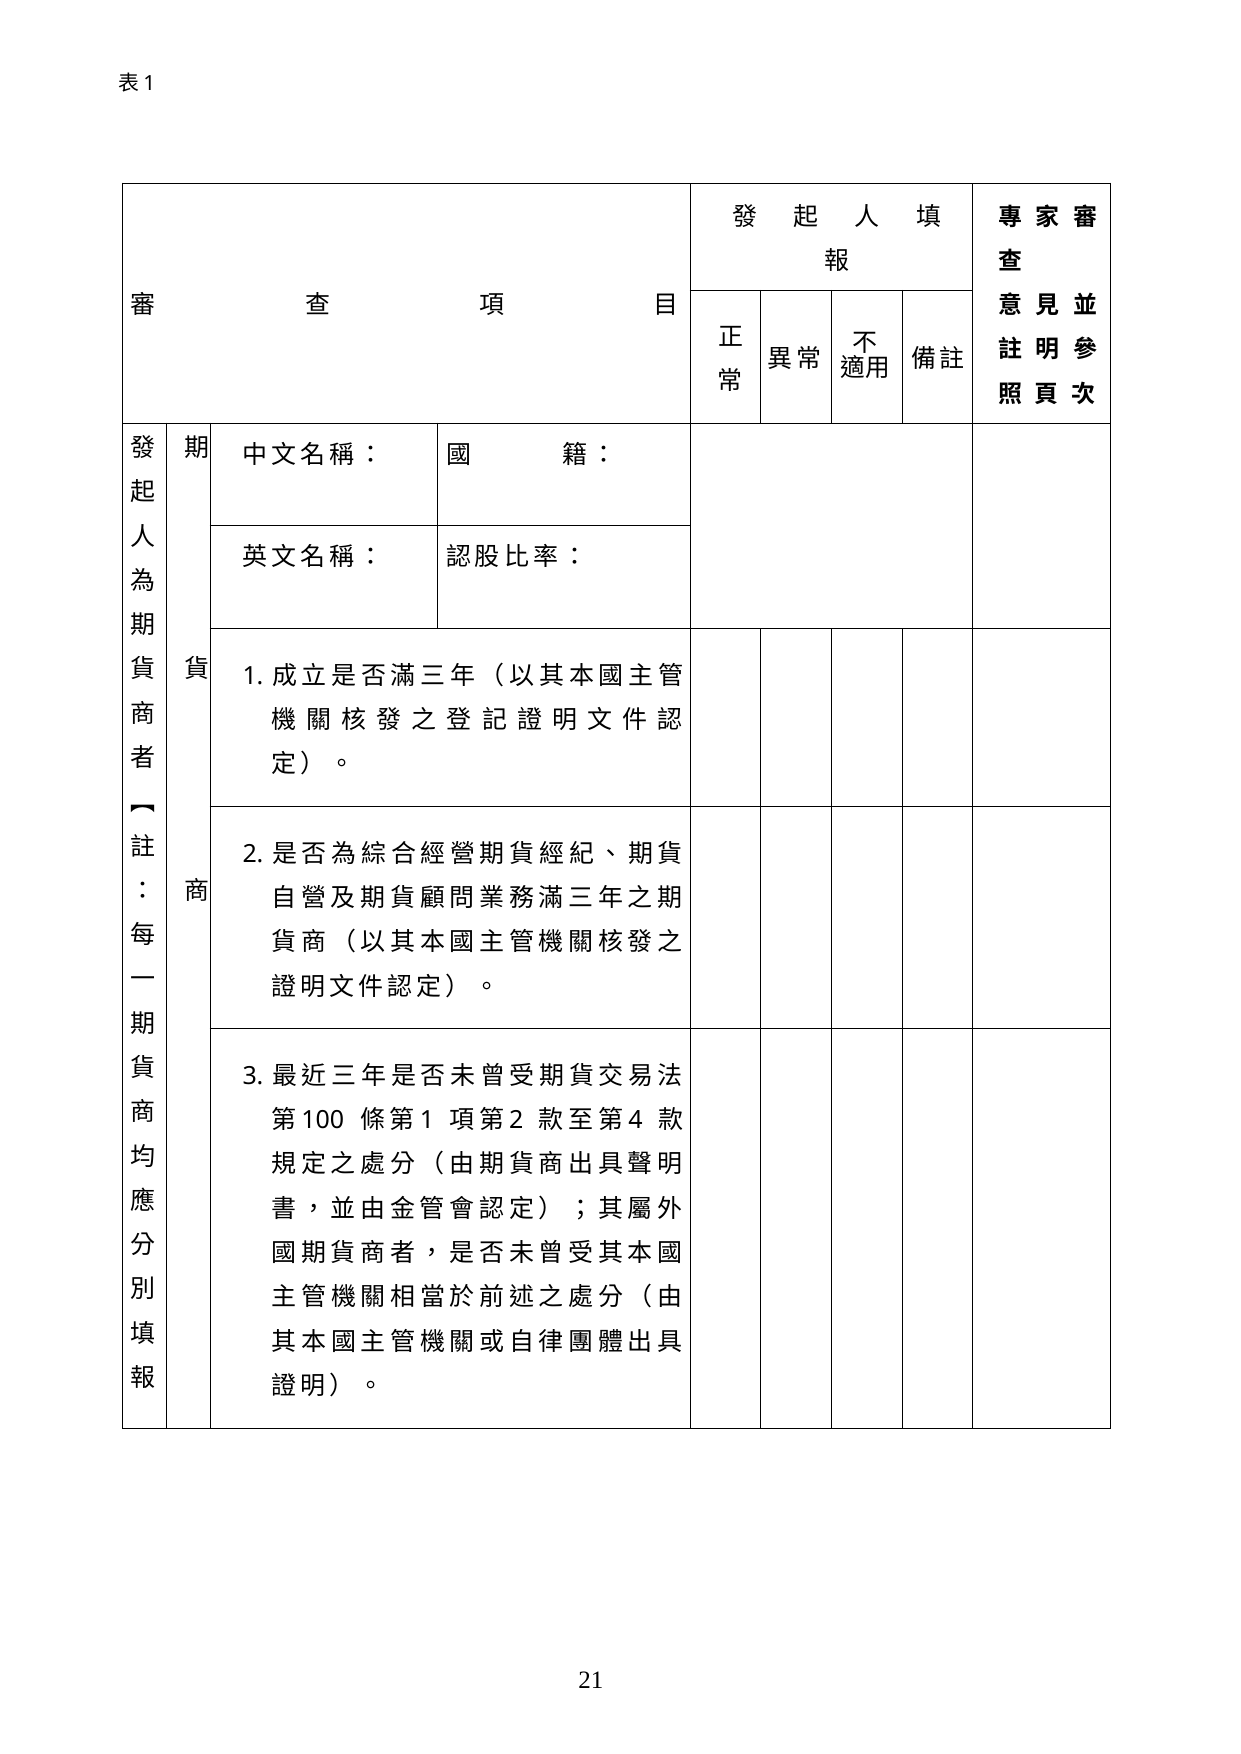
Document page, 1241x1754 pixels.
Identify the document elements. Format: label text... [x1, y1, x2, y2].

table_cell 異常 [761, 291, 831, 423]
table_cell 國 籍： [438, 424, 690, 525]
table_cell [832, 1029, 902, 1428]
table_cell [761, 807, 831, 1028]
table_cell [973, 424, 1110, 628]
table_cell 發起人為期貨商者 ︻註：每一期貨商均應分別填報 [123, 424, 166, 1428]
table_cell [903, 629, 972, 806]
table_cell 3.最近三年是否未曾受期貨交易法第100條第1項第2款至第4款規定之處分（由期貨商出具聲明書，並由金管會認定）；其屬外國期貨商者，是否未曾受其本國主管機關相當於前述之處分（由其本國主管機關或自律團體出具證明）。 [211, 1029, 690, 1428]
table_cell [973, 1029, 1110, 1428]
table_cell [691, 1029, 760, 1428]
table_cell 1.成立是否滿三年（以其本國主管機關核發之登記證明文件認定）。 [211, 629, 690, 806]
table_cell [832, 807, 902, 1028]
table_cell [832, 629, 902, 806]
table_header 審 查 項 目 [123, 184, 690, 423]
table_cell [691, 424, 972, 628]
table_cell [691, 807, 760, 1028]
table_cell [903, 1029, 972, 1428]
table_cell 不 適用 [832, 291, 902, 423]
table_cell [973, 629, 1110, 806]
table_cell [691, 629, 760, 806]
table_cell [973, 807, 1110, 1028]
table_header 發 起 人 填 報 [691, 184, 972, 290]
table_cell 期 貨 商 [167, 424, 210, 1428]
table_cell [761, 1029, 831, 1428]
table_cell 認股比率： [438, 526, 690, 628]
table_header 專家審查 意見並註明參照頁次 [973, 184, 1110, 423]
table_cell 備註 [903, 291, 972, 423]
table_cell [903, 807, 972, 1028]
table_cell 英文名稱： [211, 526, 437, 628]
table_cell 中文名稱： [211, 424, 437, 525]
table_cell 2.是否為綜合經營期貨經紀、期貨自營及期貨顧問業務滿三年之期貨商（以其本國主管機關核發之證明文件認定）。 [211, 807, 690, 1028]
table_cell 正常 [691, 291, 760, 423]
table_cell [761, 629, 831, 806]
